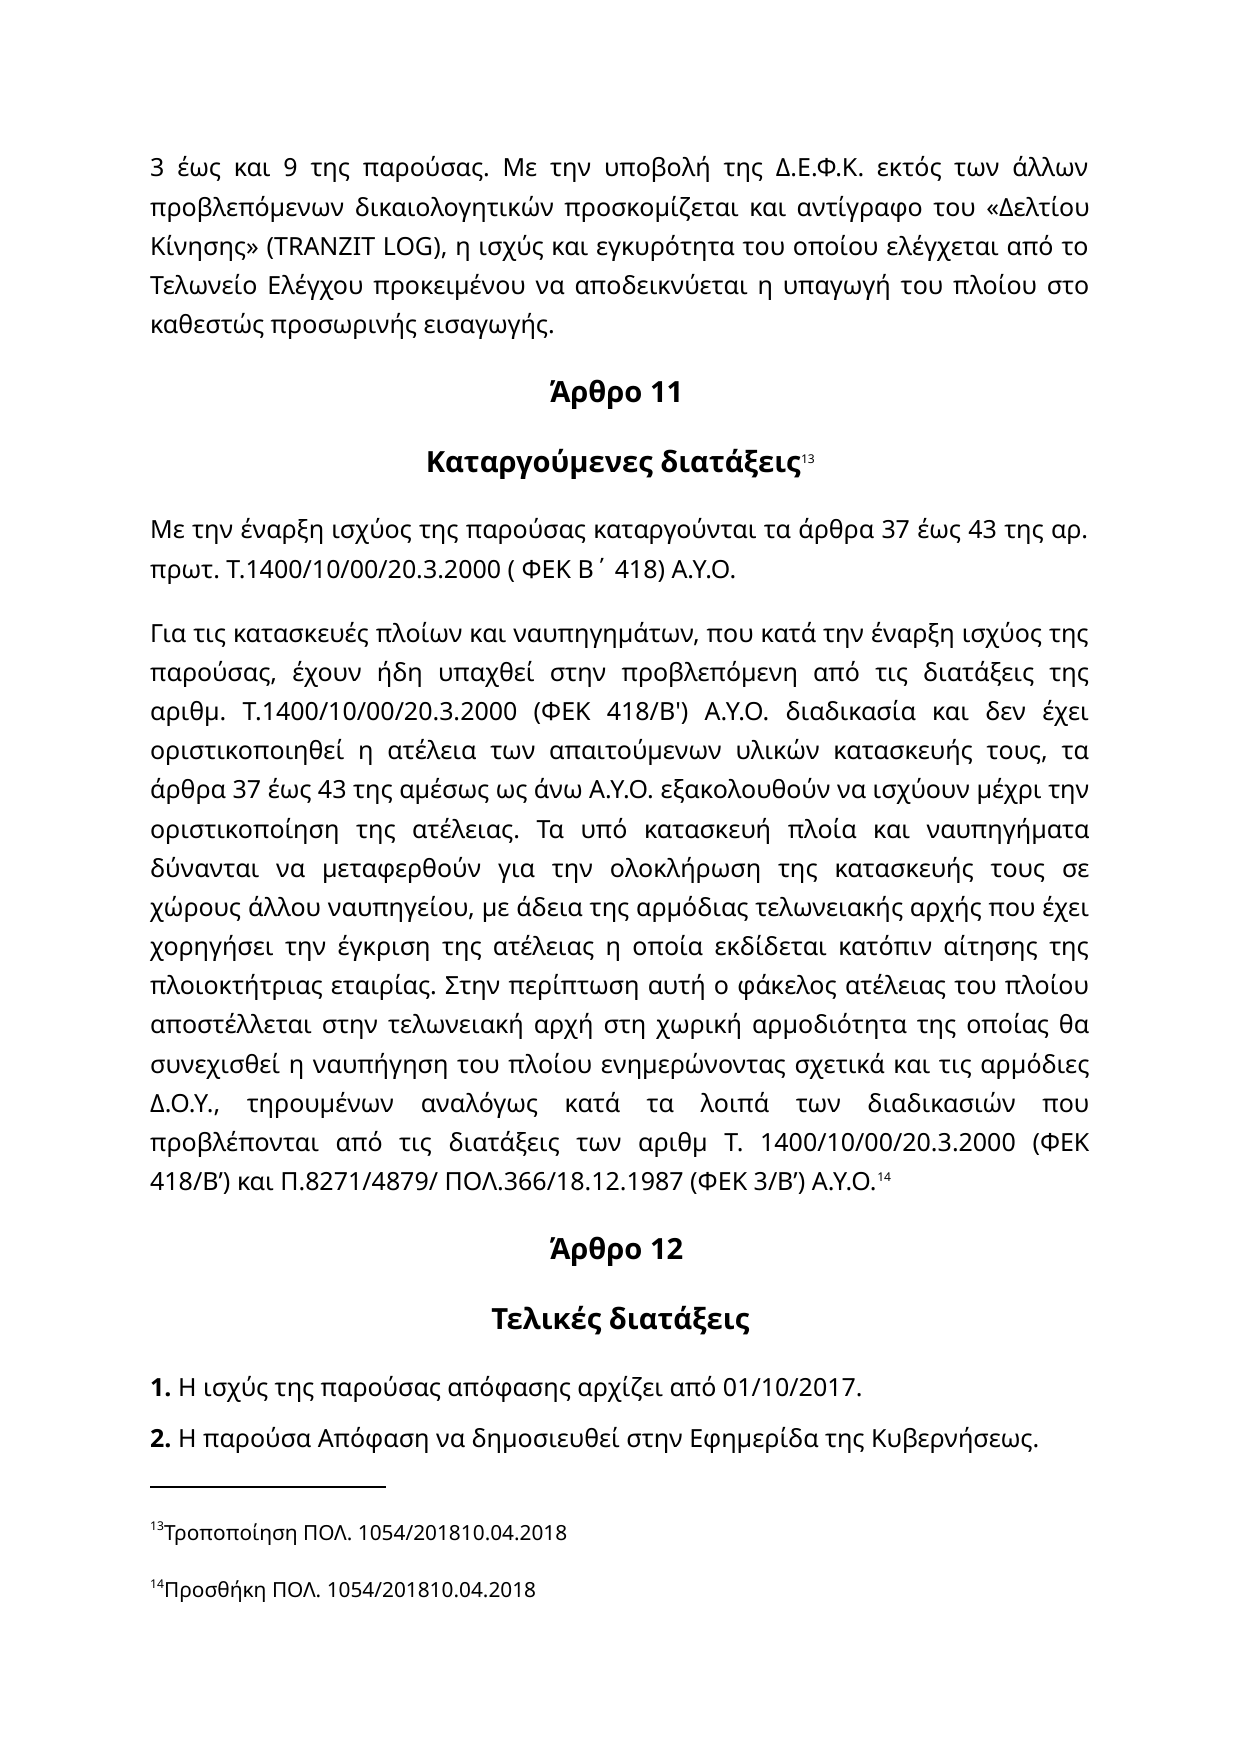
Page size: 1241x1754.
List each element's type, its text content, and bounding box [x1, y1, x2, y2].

subtitle Άρθρο 12 [150, 1228, 1090, 1268]
subtitle Τελικές διατάξεις [150, 1298, 1090, 1338]
text Με την έναρξη ισχύος της παρούσας καταργούνται τα άρθρα 37 έως 43 της αρ. πρωτ. Τ.1400/10/00/20.3.2000 ( ΦΕΚ Β΄ 418) Α.Υ.Ο. [150, 512, 1090, 585]
subtitle Καταργούμενες διατάξεις [150, 441, 1090, 481]
subtitle Άρθρο 11 [150, 371, 1090, 411]
text 2. Η παρούσα Απόφαση να δημοσιευθεί στην Εφημερίδα της Κυβερνήσεως. [150, 1421, 1090, 1455]
text Τροποποίηση ΠΟΛ. 1054/201810.04.2018 [150, 1518, 1090, 1546]
text Προσθήκη ΠΟΛ. 1054/201810.04.2018 [150, 1576, 1090, 1604]
text Για τις κατασκευές πλοίων και ναυπηγημάτων, που κατά την έναρξη ισχύος της παρούσας, έχουν ήδη υπαχθεί στην προβλεπόμενη από τις διατάξεις της αριθμ. Τ.1400/10/00/20.3.2000 (ΦΕΚ 418/Β') Α.Υ.Ο. διαδικασία και δεν έχει οριστικοποιηθεί η ατέλεια των απαιτούμενων υλικών κατασκευής τους, τα άρθρα 37 έως 43 της αμέσως ως άνω Α.Υ.Ο. εξακολουθούν να ισχύουν μέχρι την οριστικοποίηση της ατέλειας. Τα υπό κατασκευή πλοία και ναυπηγήματα δύνανται να μεταφερθούν για την ολοκλήρωση της κατασκευής τους σε χώρους άλλου ναυπηγείου, με άδεια της αρμόδιας τελωνειακής αρχής που έχει χορηγήσει την έγκριση της ατέλειας η οποία εκδίδεται κατόπιν αίτησης της πλοιοκτήτριας εταιρίας. Στην περίπτωση αυτή ο φάκελος ατέλειας του πλοίου αποστέλλεται στην τελωνειακή αρχή στη χωρική αρμοδιότητα της οποίας θα συνεχισθεί η ναυπήγηση του πλοίου ενημερώνοντας σχετικά και τις αρμόδιες Δ.Ο.Υ., τηρουμένων αναλόγως κατά τα λοιπά των διαδικασιών που προβλέπονται από τις διατάξεις των αριθμ Τ. 1400/10/00/20.3.2000 (ΦΕΚ 418/Β’) και Π.8271/4879/ ΠΟΛ.366/18.12.1987 (ΦΕΚ 3/Β’) Α.Υ.Ο. [150, 615, 1090, 1198]
text 3 έως και 9 της παρούσας. Με την υποβολή της Δ.Ε.Φ.Κ. εκτός των άλλων προβλεπόμενων δικαιολογητικών προσκομίζεται και αντίγραφο του «Δελτίου Κίνησης» (TRANZIT LOG), η ισχύς και εγκυρότητα του οποίου ελέγχεται από το Τελωνείο Ελέγχου προκειμένου να αποδεικνύεται η υπαγωγή του πλοίου στο καθεστώς προσωρινής εισαγωγής. [150, 150, 1090, 341]
text 1. Η ισχύς της παρούσας απόφασης αρχίζει από 01/10/2017. [150, 1369, 1090, 1403]
